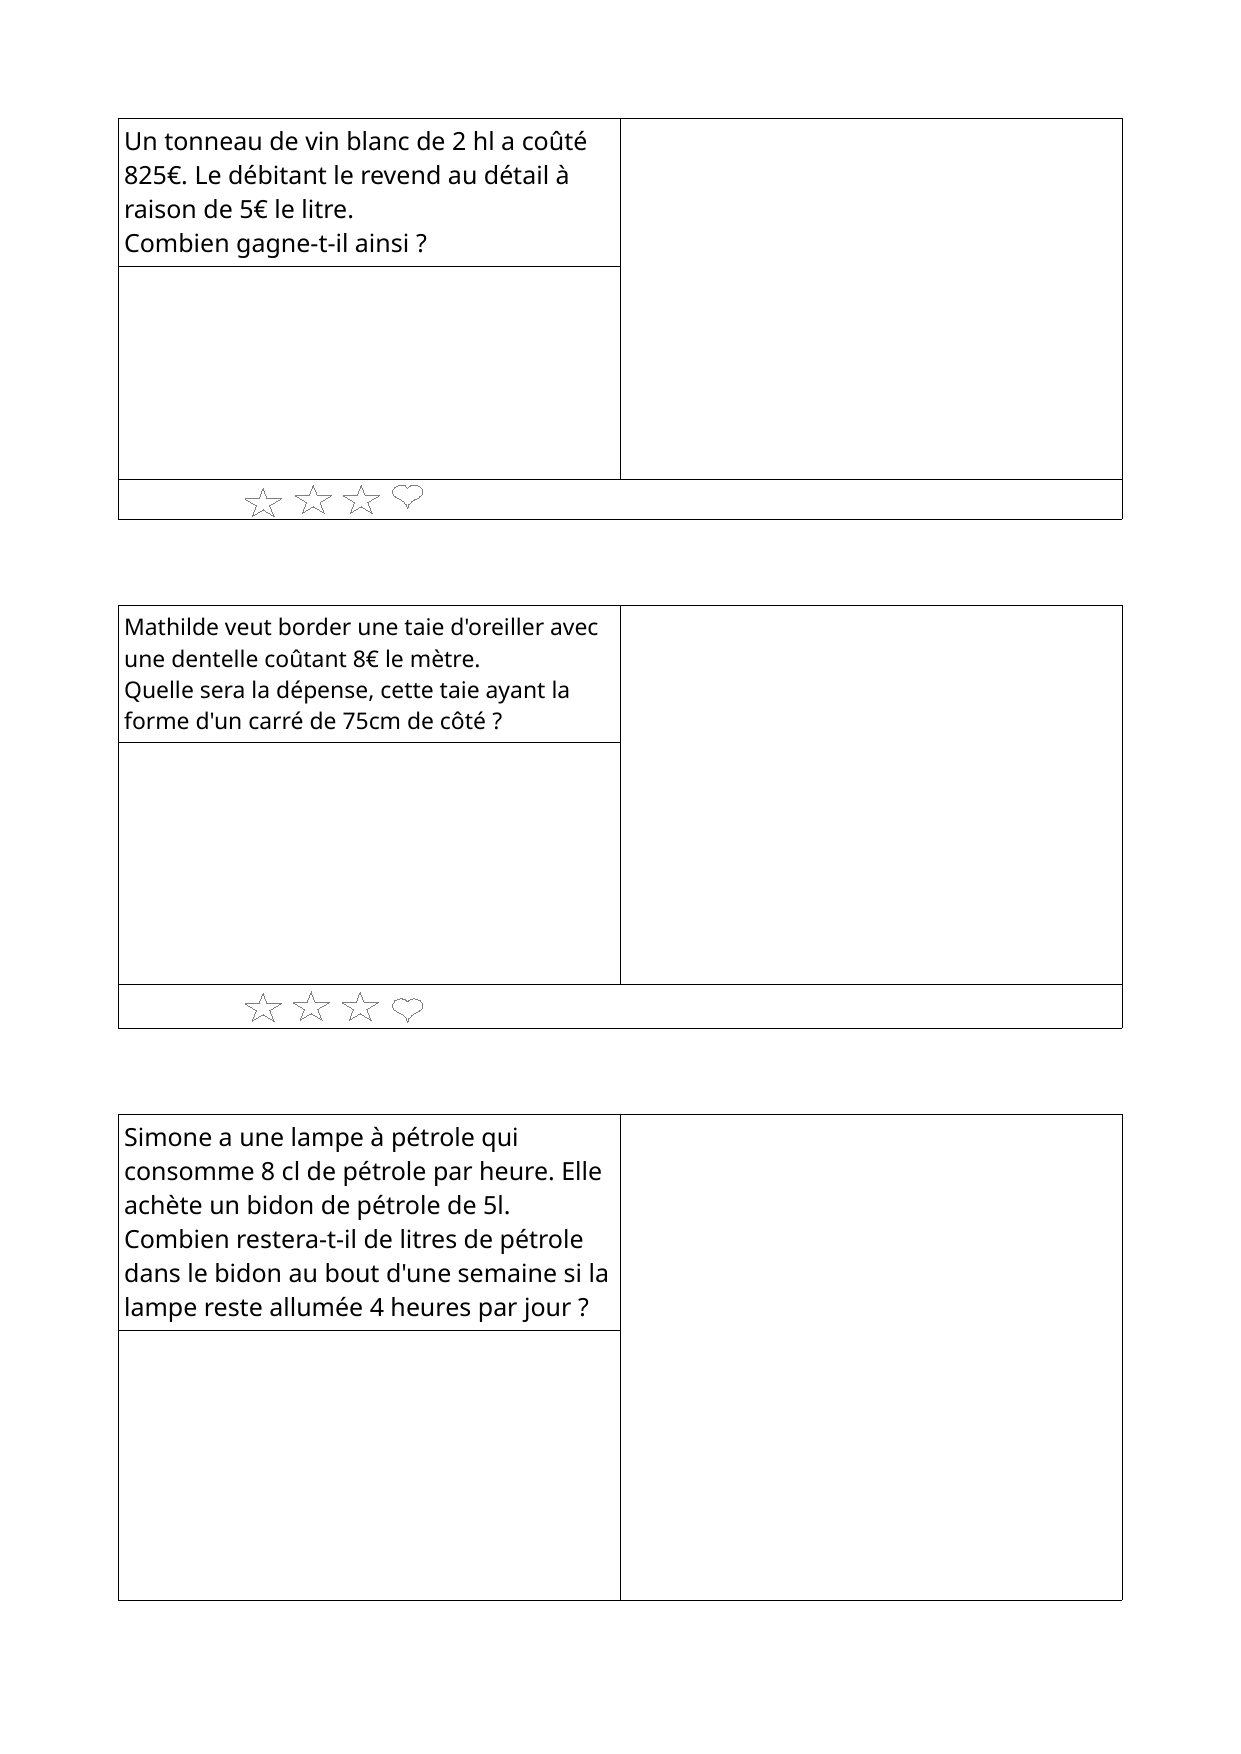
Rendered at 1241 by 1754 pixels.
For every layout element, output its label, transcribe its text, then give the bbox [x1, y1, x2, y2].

table_cell [119, 267, 620, 479]
table_cell [119, 480, 1122, 519]
table_header Mathilde veut border une taie d'oreiller avec une dentelle coûtant 8€ le mètre. Quelle sera la dépense, cette taie ayant la forme d'un carré de 75cm de côté ? [119, 606, 620, 742]
table_cell [119, 985, 1122, 1027]
table_header Un tonneau de vin blanc de 2 hl a coûté 825€. Le débitant le revend au détail à raison de 5€ le litre. Combien gagne-t-il ainsi ? [119, 119, 620, 266]
table_header [621, 1115, 1122, 1600]
table_cell [119, 1331, 620, 1600]
table_cell [119, 743, 620, 983]
table_header Simone a une lampe à pétrole qui consomme 8 cl de pétrole par heure. Elle achète un bidon de pétrole de 5l. Combien restera-t-il de litres de pétrole dans le bidon au bout d'une semaine si la lampe reste allumée 4 heures par jour ? [119, 1115, 620, 1330]
table_header [621, 119, 1122, 479]
table_header [621, 606, 1122, 983]
